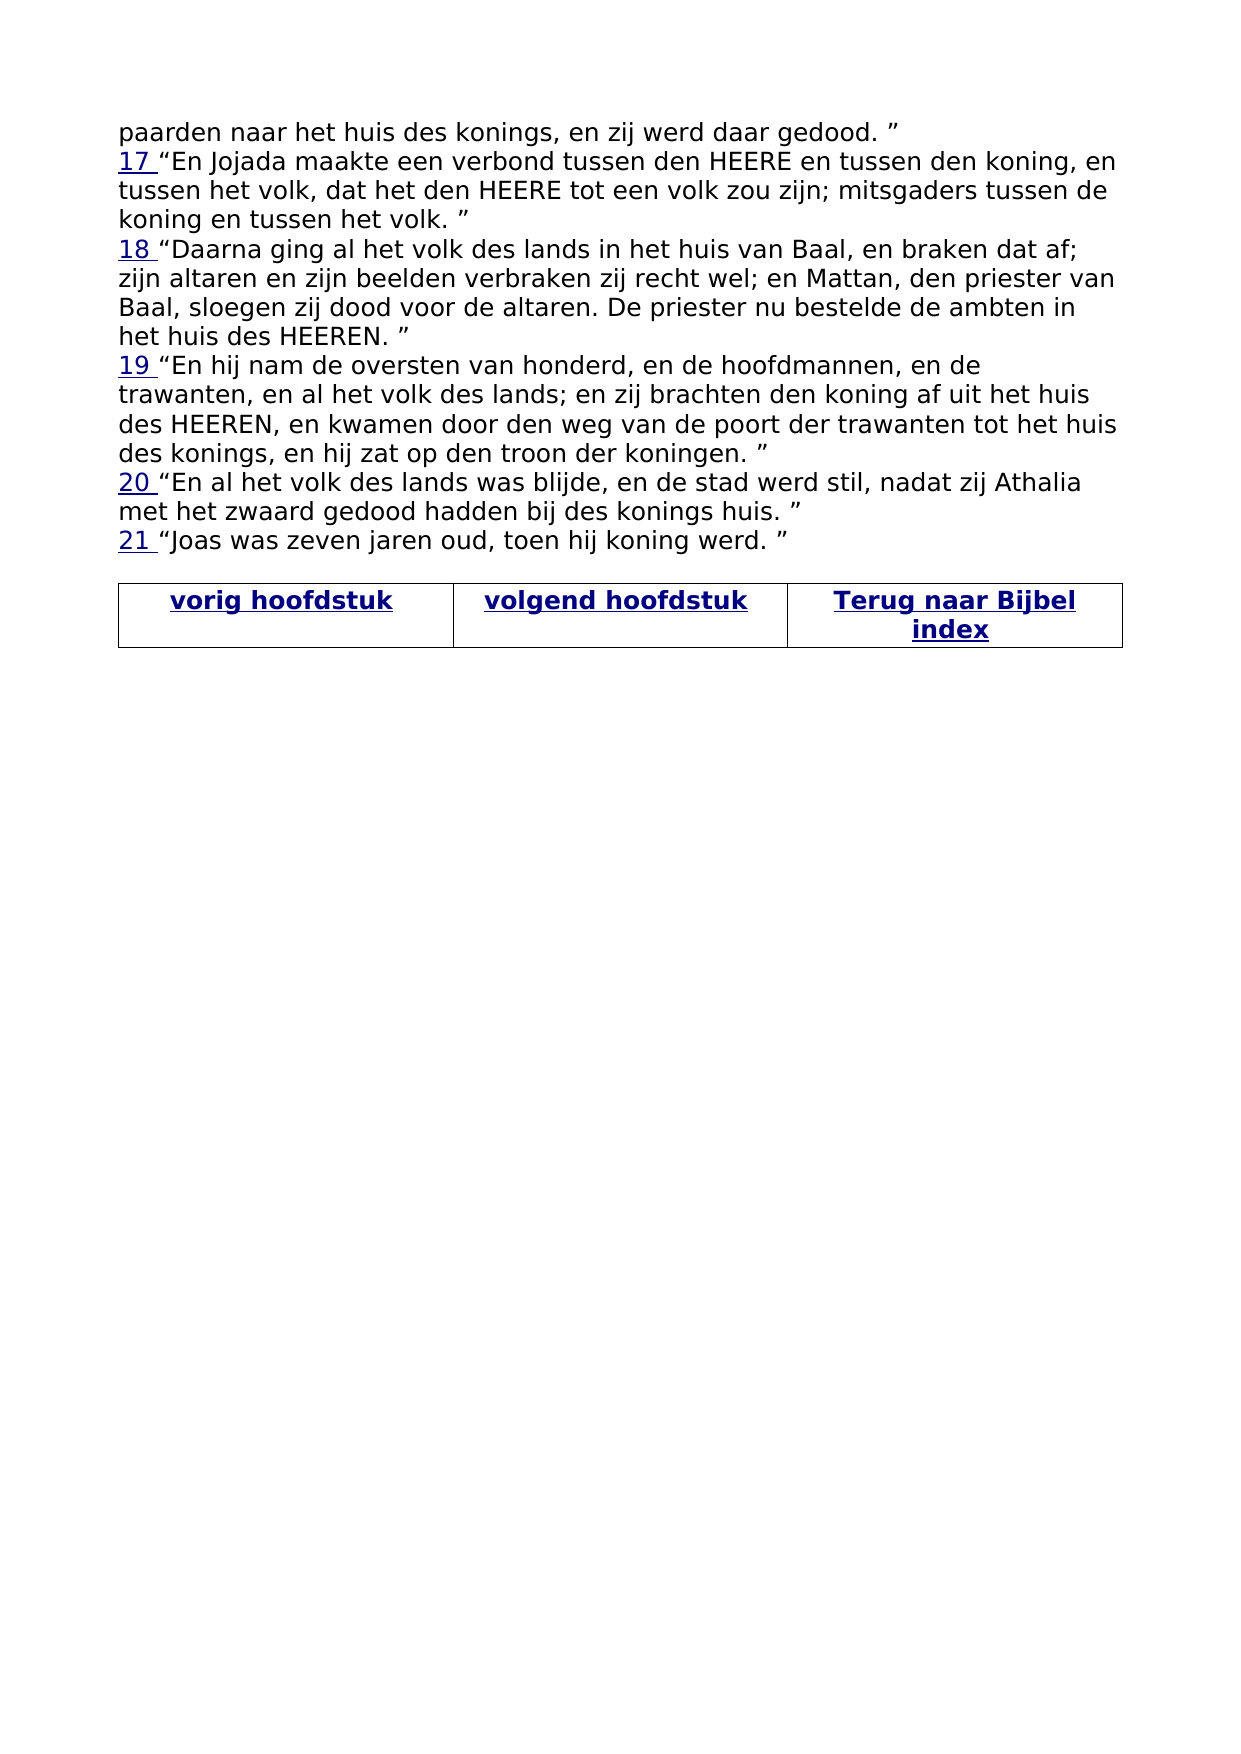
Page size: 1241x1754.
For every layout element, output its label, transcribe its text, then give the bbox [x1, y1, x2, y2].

table_header volgend hoofdstuk [454, 584, 787, 647]
table_header vorig hoofdstuk [119, 584, 453, 647]
table_header Terug naar Bijbel index [788, 584, 1122, 647]
text paarden naar het huis des konings, en zij werd daar gedood. ” 17 “En Jojada maakte een verbond tussen den HEERE en tussen den koning, en tussen het volk, dat het den HEERE tot een volk zou zijn; mitsgaders tussen de koning en tussen het volk. ” 18 “Daarna ging al het volk des lands in het huis van Baal, en braken dat af; zijn altaren en zijn beelden verbraken zij recht wel; en Mattan, den priester van Baal, sloegen zij dood voor de altaren. De priester nu bestelde de ambten in het huis des HEEREN. ” 19 “En hij nam de oversten van honderd, en de hoofdmannen, en de trawanten, en al het volk des lands; en zij brachten den koning af uit het huis des HEEREN, en kwamen door den weg van de poort der trawanten tot het huis des konings, en hij zat op den troon der koningen. ” 20 “En al het volk des lands was blijde, en de stad werd stil, nadat zij Athalia met het zwaard gedood hadden bij des konings huis. ” 21 “Joas was zeven jaren oud, toen hij koning werd. ” [118, 118, 1122, 556]
